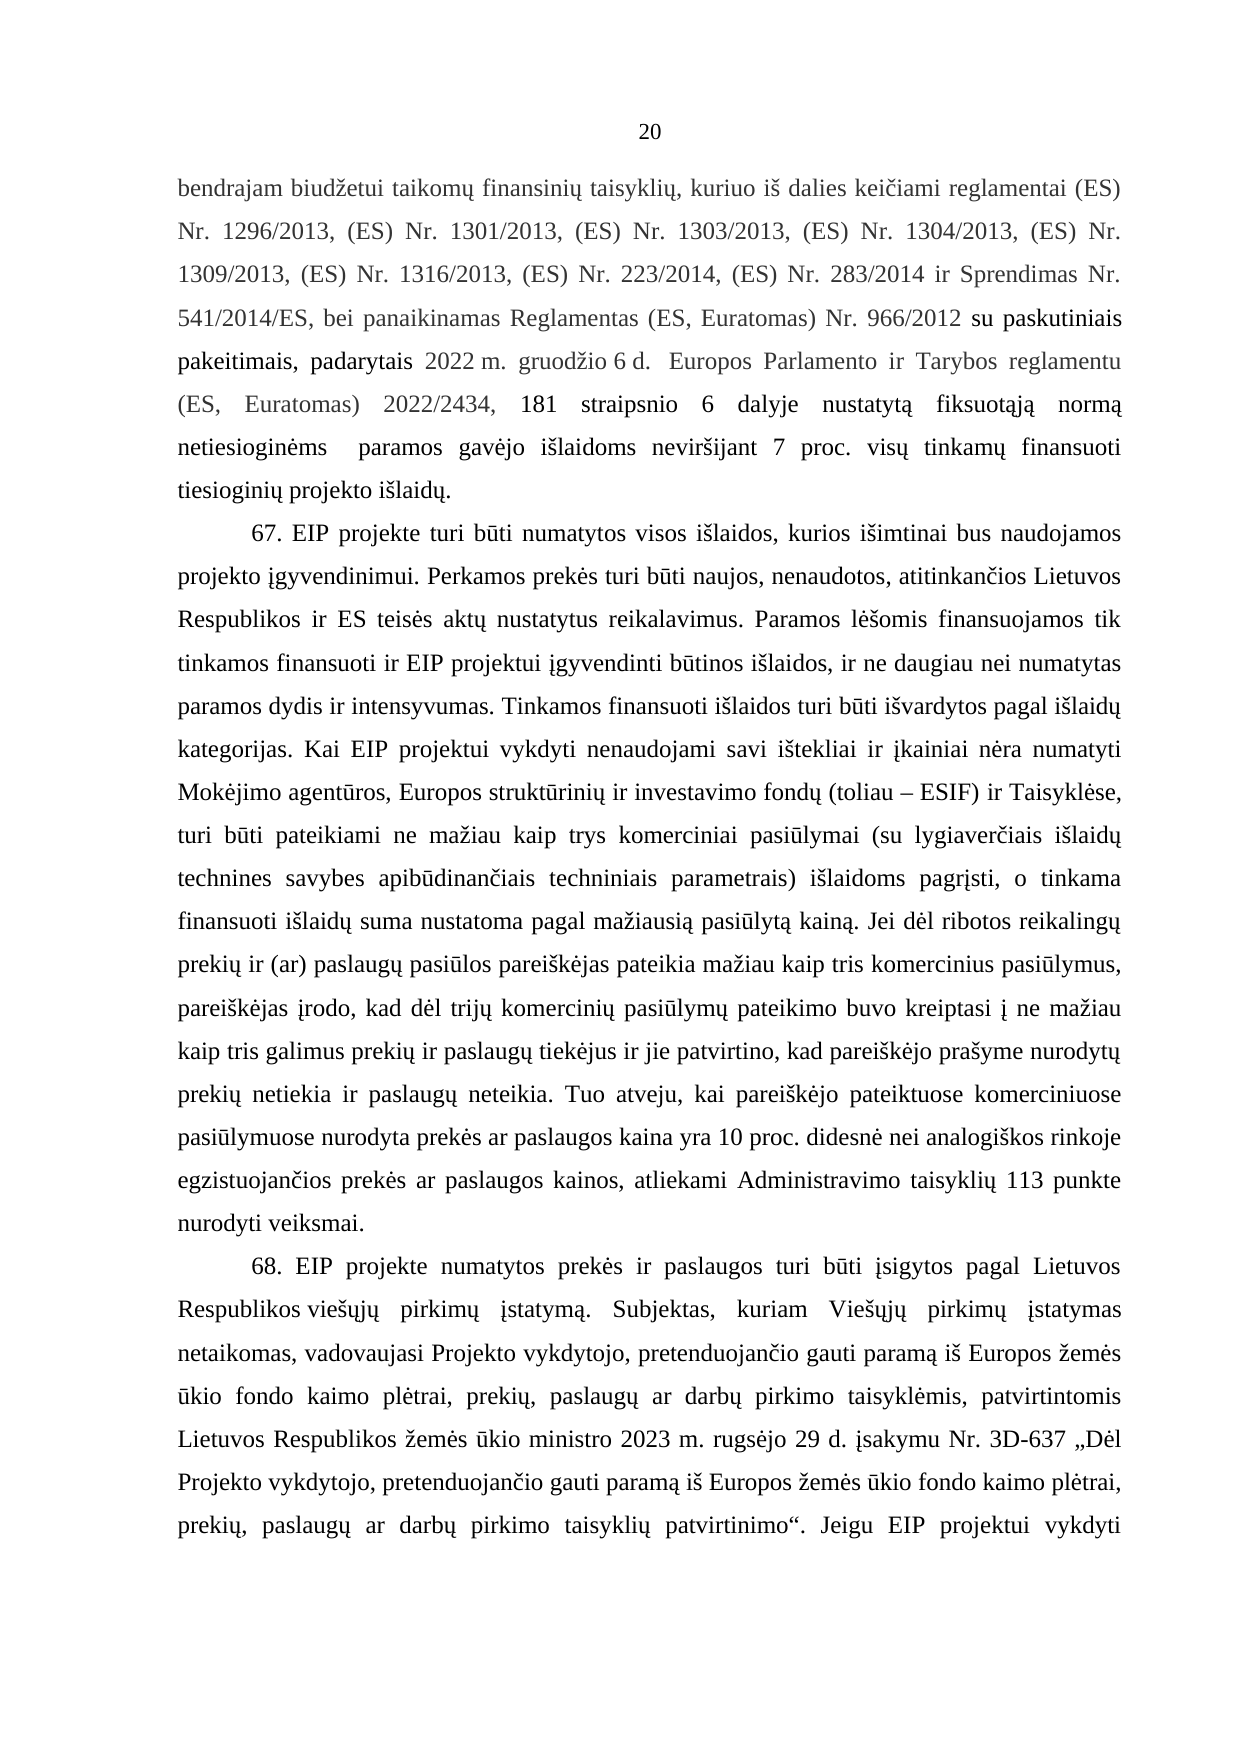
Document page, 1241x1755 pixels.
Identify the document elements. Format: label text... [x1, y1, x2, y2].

text bendrajam biudžetui taikomų finansinių taisyklių, kuriuo iš dalies keičiami reglamentai (ES) Nr. 1296/2013, (ES) Nr. 1301/2013, (ES) Nr. 1303/2013, (ES) Nr. 1304/2013, (ES) Nr. 1309/2013, (ES) Nr. 1316/2013, (ES) Nr. 223/2014, (ES) Nr. 283/2014 ir Sprendimas Nr. 541/2014/ES, bei panaikinamas Reglamentas (ES, Euratomas) Nr. 966/2012 su paskutiniais pakeitimais, padarytais 2022 m. gruodžio 6 d. Europos Parlamento ir Tarybos reglamentu (ES, Euratomas) 2022/2434, 181 straipsnio 6 dalyje nustatytą fiksuotąją normą netiesioginėms paramos gavėjo išlaidoms neviršijant 7 proc. visų tinkamų finansuoti tiesioginių projekto išlaidų. [177, 173, 1122, 504]
text 68. EIP projekte numatytos prekės ir paslaugos turi būti įsigytos pagal Lietuvos Respublikos viešųjų pirkimų įstatymą. Subjektas, kuriam Viešųjų pirkimų įstatymas netaikomas, vadovaujasi Projekto vykdytojo, pretenduojančio gauti paramą iš Europos žemės ūkio fondo kaimo plėtrai, prekių, paslaugų ar darbų pirkimo taisyklėmis, patvirtintomis Lietuvos Respublikos žemės ūkio ministro 2023 m. rugsėjo 29 d. įsakymu Nr. 3D-637 „Dėl Projekto vykdytojo, pretenduojančio gauti paramą iš Europos žemės ūkio fondo kaimo plėtrai, prekių, paslaugų ar darbų pirkimo taisyklių patvirtinimo“. Jeigu EIP projektui vykdyti [177, 1251, 1122, 1539]
text 67. EIP projekte turi būti numatytos visos išlaidos, kurios išimtinai bus naudojamos projekto įgyvendinimui. Perkamos prekės turi būti naujos, nenaudotos, atitinkančios Lietuvos Respublikos ir ES teisės aktų nustatytus reikalavimus. Paramos lėšomis finansuojamos tik tinkamos finansuoti ir EIP projektui įgyvendinti būtinos išlaidos, ir ne daugiau nei numatytas paramos dydis ir intensyvumas. Tinkamos finansuoti išlaidos turi būti išvardytos pagal išlaidų kategorijas. Kai EIP projektui vykdyti nenaudojami savi ištekliai ir įkainiai nėra numatyti Mokėjimo agentūros, Europos struktūrinių ir investavimo fondų (toliau – ESIF) ir Taisyklėse, turi būti pateikiami ne mažiau kaip trys komerciniai pasiūlymai (su lygiaverčiais išlaidų technines savybes apibūdinančiais techniniais parametrais) išlaidoms pagrįsti, o tinkama finansuoti išlaidų suma nustatoma pagal mažiausią pasiūlytą kainą. Jei dėl ribotos reikalingų prekių ir (ar) paslaugų pasiūlos pareiškėjas pateikia mažiau kaip tris komercinius pasiūlymus, pareiškėjas įrodo, kad dėl trijų komercinių pasiūlymų pateikimo buvo kreiptasi į ne mažiau kaip tris galimus prekių ir paslaugų tiekėjus ir jie patvirtino, kad pareiškėjo prašyme nurodytų prekių netiekia ir paslaugų neteikia. Tuo atveju, kai pareiškėjo pateiktuose komerciniuose pasiūlymuose nurodyta prekės ar paslaugos kaina yra 10 proc. didesnė nei analogiškos rinkoje egzistuojančios prekės ar paslaugos kainos, atliekami Administravimo taisyklių 113 punkte nurodyti veiksmai. [177, 518, 1122, 1237]
